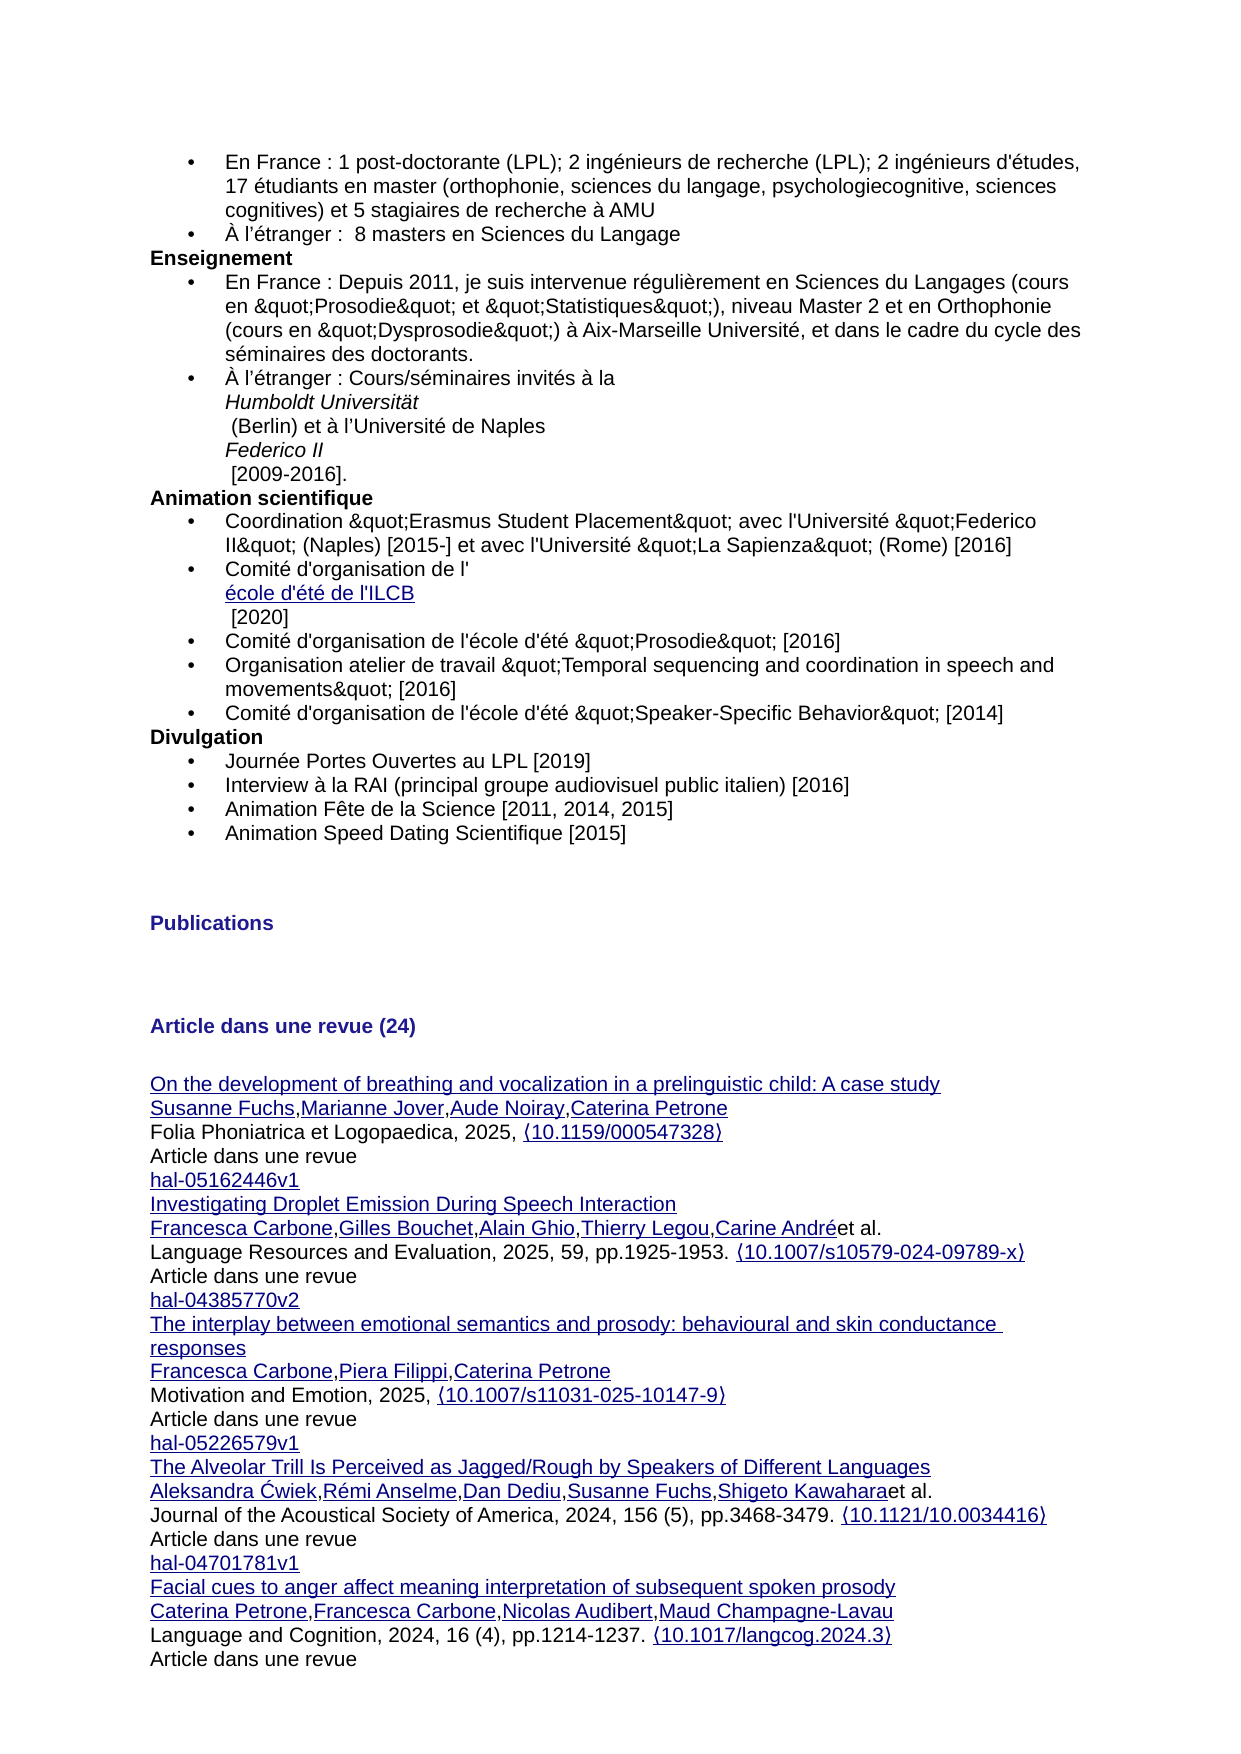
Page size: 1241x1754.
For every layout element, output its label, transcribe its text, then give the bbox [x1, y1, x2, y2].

list Animation Speed Dating Scientifique [2015] [187, 821, 1090, 845]
table_cell The interplay between emotional semantics and prosody: behavioural and skin conductance responses Francesca Carbone,Piera Filippi,Caterina Petrone Motivation and Emotion, 2025, ⟨10.1007/s11031-025-10147-9⟩ Article dans une revue hal-05226579v1 [150, 1311, 1090, 1455]
list Comité d'organisation de l'école d'été &quot;Speaker-Specific Behavior&quot; [2014] [187, 701, 1090, 725]
table_cell Facial cues to anger affect meaning interpretation of subsequent spoken prosody Caterina Petrone,Francesca Carbone,Nicolas Audibert,Maud Champagne-Lavau Language and Cognition, 2024, 16 (4), pp.1214-1237. ⟨10.1017/langcog.2024.3⟩ Article dans une revue [150, 1575, 1090, 1671]
subtitle Enseignement [150, 246, 1090, 270]
list Coordination &quot;Erasmus Student Placement&quot; avec l'Université &quot;Federico II&quot; (Naples) [2015-] et avec l'Université &quot;La Sapienza&quot; (Rome) [2016] [187, 509, 1090, 557]
subtitle Animation scientifique [150, 485, 1090, 509]
list Humboldt Universität [187, 389, 1090, 413]
list Animation Fête de la Science [2011, 2014, 2015] [187, 797, 1090, 821]
list En France : Depuis 2011, je suis intervenue régulièrement en Sciences du Langages (cours en &quot;Prosodie&quot; et &quot;Statistiques&quot;), niveau Master 2 et en Orthophonie (cours en &quot;Dysprosodie&quot;) à Aix-Marseille Université, et dans le cadre du cycle des séminaires des doctorants. [187, 270, 1090, 366]
list (Berlin) et à l’Université de Naples [187, 413, 1090, 437]
list Journée Portes Ouvertes au LPL [2019] [187, 749, 1090, 773]
list [2009-2016]. [187, 461, 1090, 485]
table_cell The Alveolar Trill Is Perceived as Jagged/Rough by Speakers of Different Languages Aleksandra Ćwiek,Rémi Anselme,Dan Dediu,Susanne Fuchs,Shigeto Kawaharaet al. Journal of the Acoustical Society of America, 2024, 156 (5), pp.3468-3479. ⟨10.1121/10.0034416⟩ Article dans une revue hal-04701781v1 [150, 1455, 1090, 1575]
list Interview à la RAI (principal groupe audiovisuel public italien) [2016] [187, 773, 1090, 797]
subtitle Publications [150, 910, 1090, 934]
list Comité d'organisation de l'école d'été &quot;Prosodie&quot; [2016] [187, 629, 1090, 653]
table_cell Investigating Droplet Emission During Speech Interaction Francesca Carbone,Gilles Bouchet,Alain Ghio,Thierry Legou,Carine Andréet al. Language Resources and Evaluation, 2025, 59, pp.1925-1953. ⟨10.1007/s10579-024-09789-x⟩ Article dans une revue hal-04385770v2 [150, 1192, 1090, 1311]
list Comité d'organisation de l' [187, 557, 1090, 581]
list Federico II [187, 437, 1090, 461]
list À l’étranger : 8 masters en Sciences du Langage [187, 222, 1090, 246]
table_header On the development of breathing and vocalization in a prelinguistic child: A case study Susanne Fuchs,Marianne Jover,Aude Noiray,Caterina Petrone Folia Phoniatrica et Logopaedica, 2025, ⟨10.1159/000547328⟩ Article dans une revue hal-05162446v1 [150, 1072, 1090, 1192]
list école d'été de l'ILCB [187, 581, 1090, 605]
list À l’étranger : Cours/séminaires invités à la [187, 366, 1090, 389]
subtitle Article dans une revue (24) [150, 1013, 1090, 1037]
list En France : 1 post-doctorante (LPL); 2 ingénieurs de recherche (LPL); 2 ingénieurs d'études, 17 étudiants en master (orthophonie, sciences du langage, psychologiecognitive, sciences cognitives) et 5 stagiaires de recherche à AMU [187, 150, 1090, 222]
subtitle Divulgation [150, 725, 1090, 749]
list Organisation atelier de travail &quot;Temporal sequencing and coordination in speech and movements&quot; [2016] [187, 653, 1090, 701]
list [2020] [187, 605, 1090, 629]
